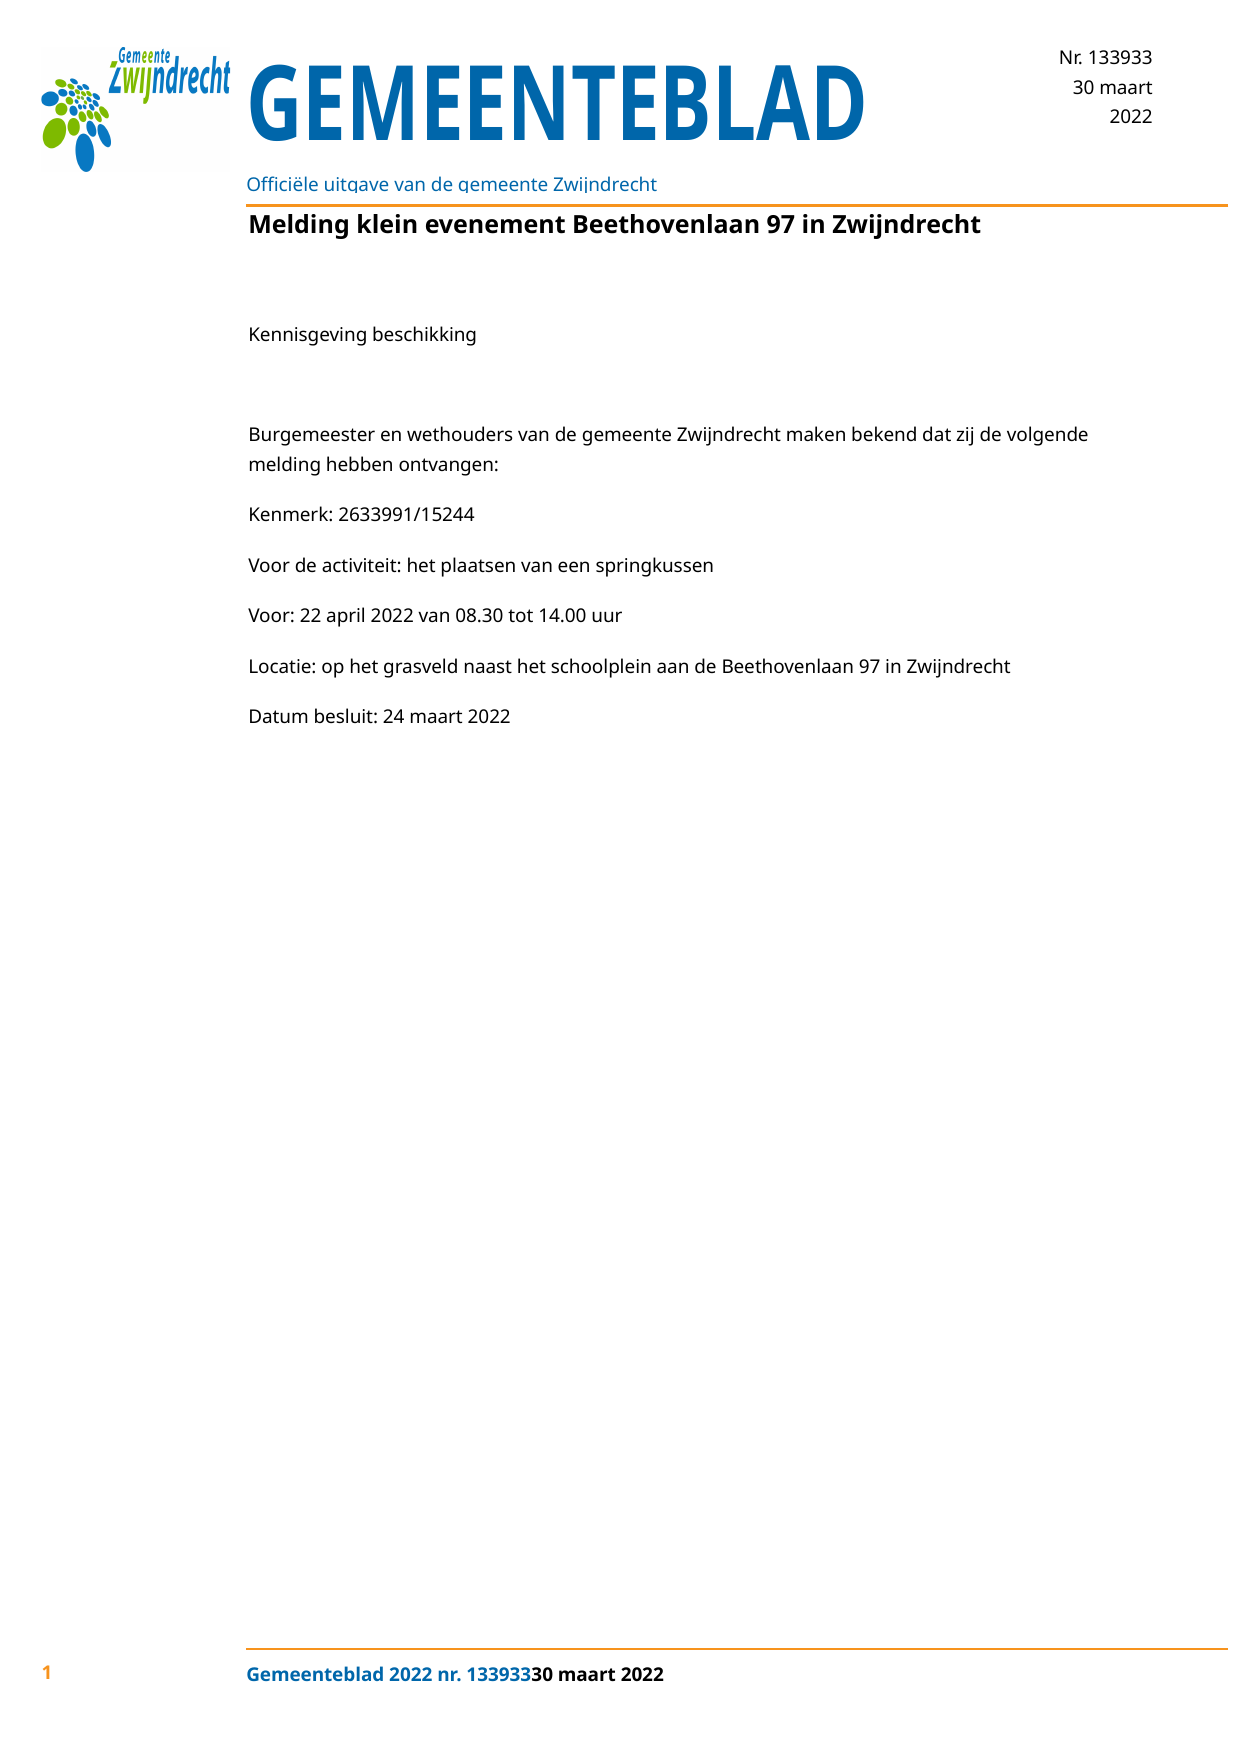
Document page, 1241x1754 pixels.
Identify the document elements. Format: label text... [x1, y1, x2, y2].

text Voor de activiteit: het plaatsen van een springkussen [248, 552, 1152, 578]
text Kenmerk: 2633991/15244 [248, 502, 1152, 527]
text Datum besluit: 24 maart 2022 [248, 703, 1152, 729]
text Locatie: op het grasveld naast het schoolplein aan de Beethovenlaan 97 in Zwijndrecht [248, 653, 1152, 678]
text Voor: 22 april 2022 van 08.30 tot 14.00 uur [248, 602, 1152, 628]
text Burgemeester en wethouders van de gemeente Zwijndrecht maken bekend dat zij de volgende melding hebben ontvangen: [248, 422, 1152, 477]
text Kennisgeving beschikking [248, 321, 1152, 346]
picture [41, 47, 231, 172]
text Melding klein evenement Beethovenlaan 97 in Zwijndrecht [248, 207, 1152, 241]
